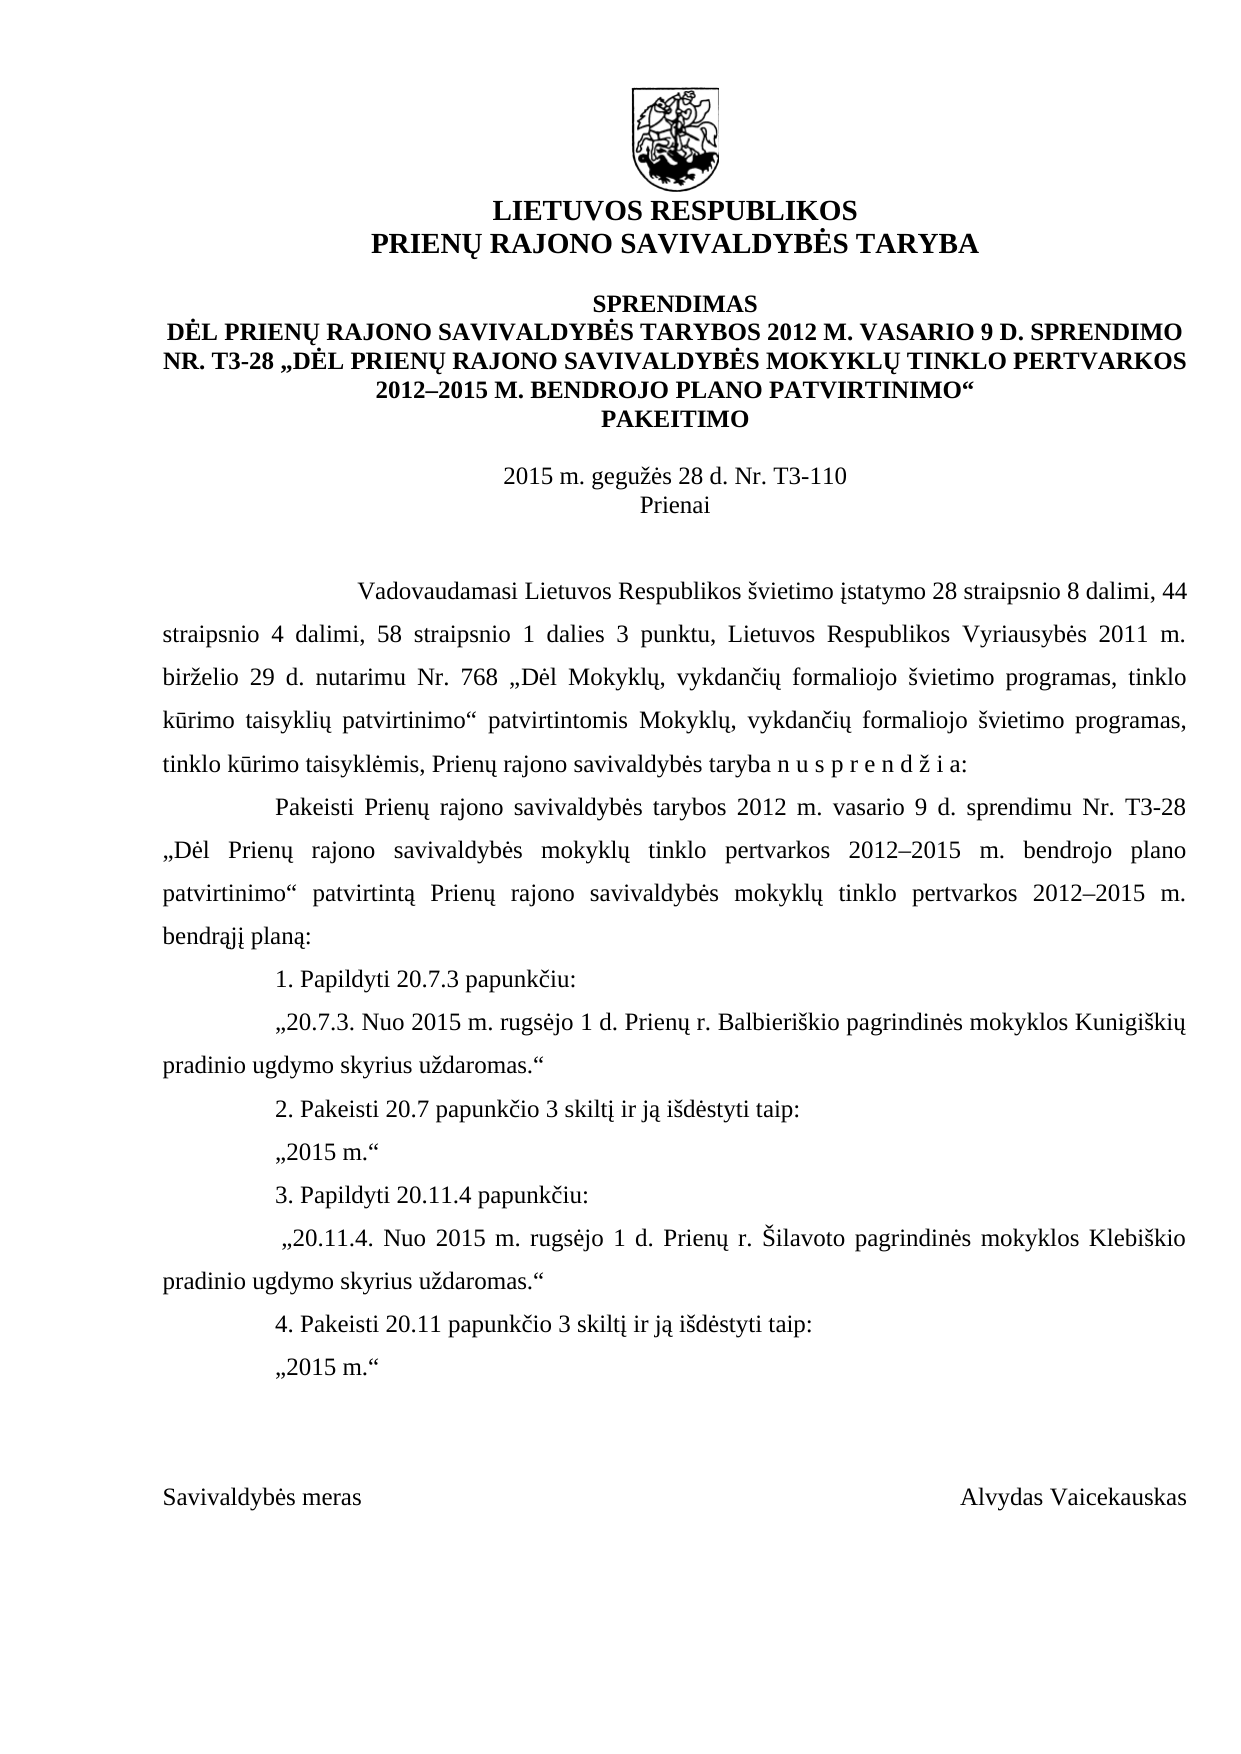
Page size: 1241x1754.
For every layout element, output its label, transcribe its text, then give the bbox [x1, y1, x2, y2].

text LIETUVOS RESPUBLIKOS [162, 193, 1187, 226]
text Vadovaudamasi Lietuvos Respublikos švietimo įstatymo 28 straipsnio 8 dalimi, 44 straipsnio 4 dalimi, 58 straipsnio 1 dalies 3 punktu, Lietuvos Respublikos Vyriausybės 2011 m. birželio 29 d. nutarimu Nr. 768 „Dėl Mokyklų, vykdančių formaliojo švietimo programas, tinklo kūrimo taisyklių patvirtinimo“ patvirtintomis Mokyklų, vykdančių formaliojo švietimo programas, tinklo kūrimo taisyklėmis, Prienų rajono savivaldybės taryba n u s p r e n d ž i a: [162, 576, 1187, 777]
text Pakeisti Prienų rajono savivaldybės tarybos 2012 m. vasario 9 d. sprendimu Nr. T3-28 „Dėl Prienų rajono savivaldybės mokyklų tinklo pertvarkos 2012–2015 m. bendrojo plano patvirtinimo“ patvirtintą Prienų rajono savivaldybės mokyklų tinklo pertvarkos 2012–2015 m. bendrąjį planą: [162, 792, 1187, 950]
text PAKEITIMO [162, 404, 1187, 432]
text PRIENŲ RAJONO SAVIVALDYBĖS TARYBA [162, 226, 1187, 260]
text 2. Pakeisti 20.7 papunkčio 3 skiltį ir ją išdėstyti taip: [162, 1094, 1187, 1122]
text 4. Pakeisti 20.11 papunkčio 3 skiltį ir ją išdėstyti taip: [162, 1309, 1187, 1338]
text „2015 m.“ [162, 1352, 1187, 1381]
text „2015 m.“ [162, 1137, 1187, 1166]
text „20.11.4. Nuo 2015 m. rugsėjo 1 d. Prienų r. Šilavoto pagrindinės mokyklos Klebiškio pradinio ugdymo skyrius uždaromas.“ [162, 1223, 1187, 1295]
text 1. Papildyti 20.7.3 papunkčiu: [162, 964, 1187, 993]
text 2015 m. gegužės 28 d. Nr. T3-110 [162, 461, 1187, 490]
text Savivaldybės meras Alvydas Vaicekauskas [162, 1482, 1187, 1511]
text „20.7.3. Nuo 2015 m. rugsėjo 1 d. Prienų r. Balbieriškio pagrindinės mokyklos Kunigiškių pradinio ugdymo skyrius uždaromas.“ [162, 1007, 1187, 1079]
text Prienai [162, 490, 1187, 519]
text SPRENDIMAS [162, 289, 1187, 317]
text 3. Papildyti 20.11.4 papunkčiu: [162, 1180, 1187, 1209]
text DĖL PRIENŲ RAJONO SAVIVALDYBĖS TARYBOS 2012 M. VASARIO 9 D. SPRENDIMO NR. T3-28 „DĖL PRIENŲ RAJONO SAVIVALDYBĖS MOKYKLŲ TINKLO PERTVARKOS 2012–2015 M. BENDROJO PLANO PATVIRTINIMO“ [162, 317, 1187, 404]
